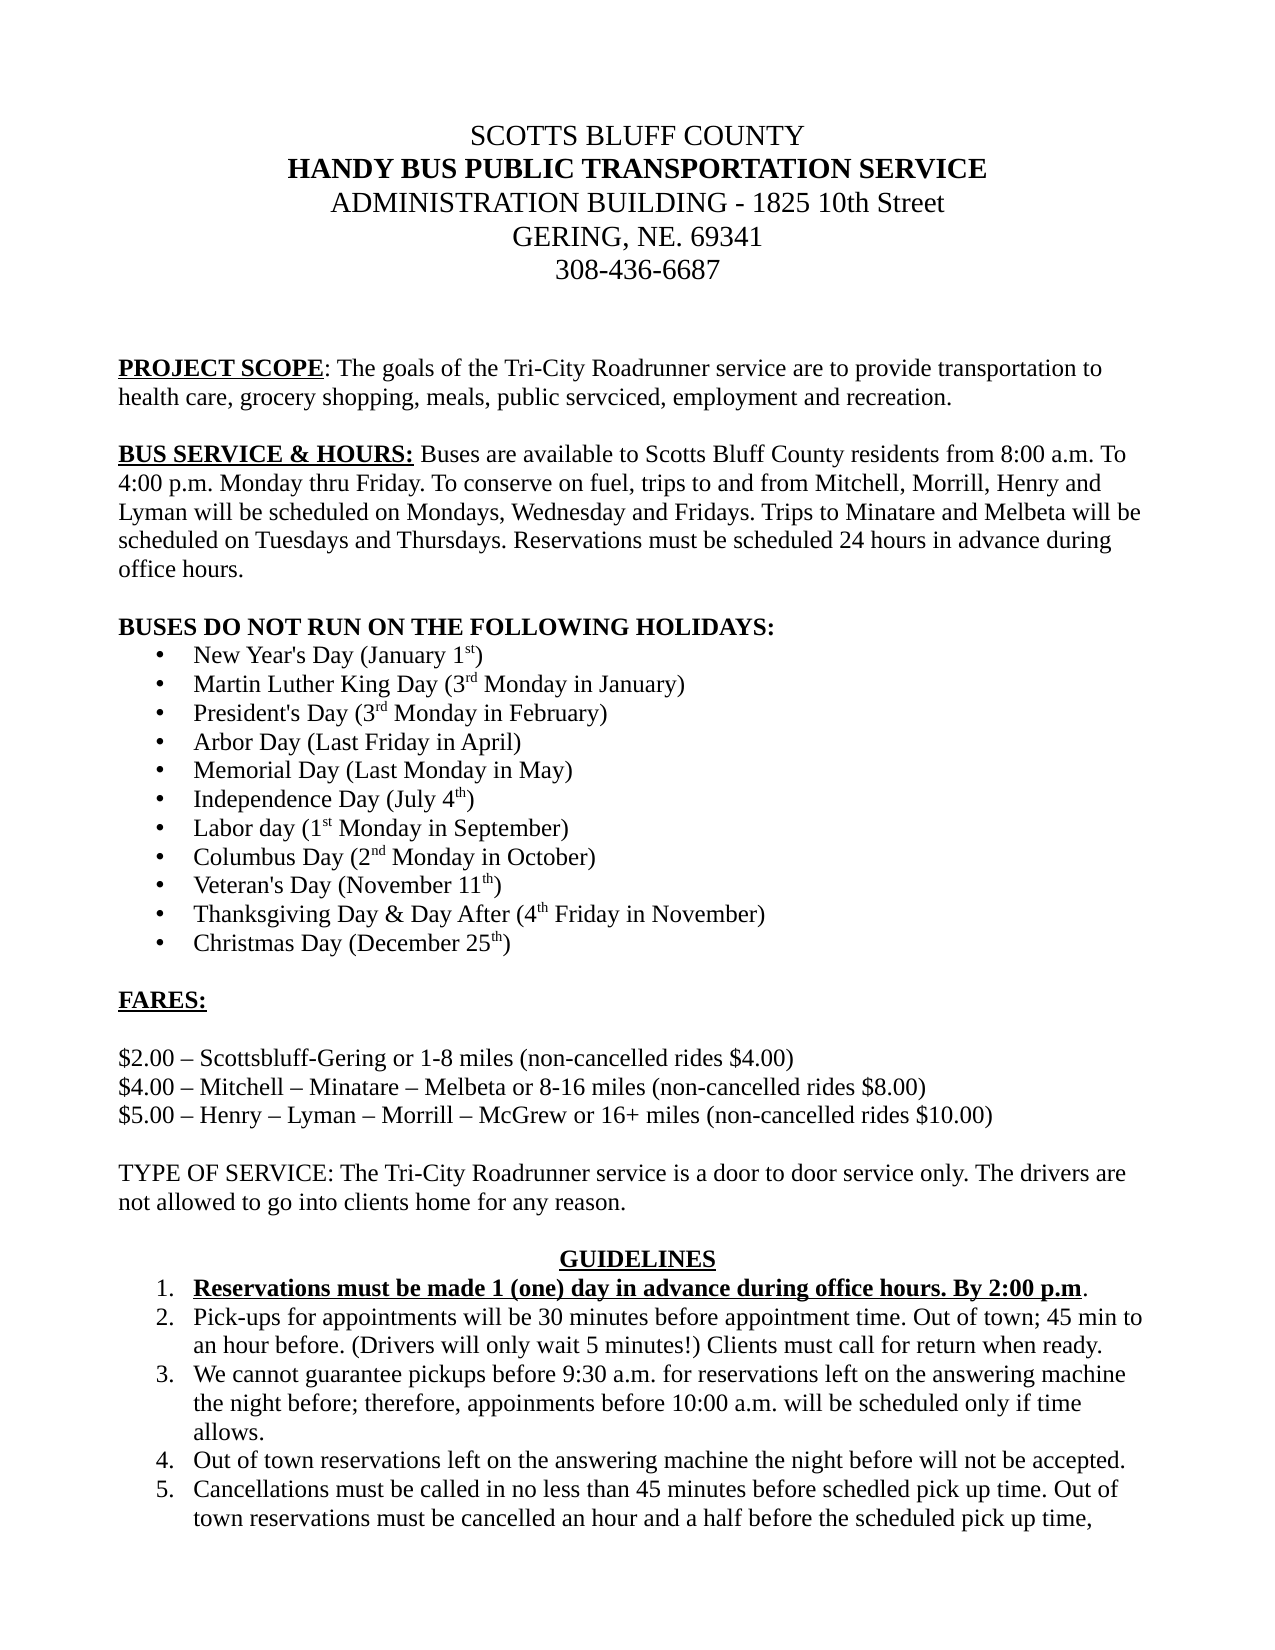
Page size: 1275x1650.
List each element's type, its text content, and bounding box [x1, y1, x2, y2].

list Out of town reservations left on the answering machine the night before will not be accepted. [156, 1445, 1157, 1474]
text FARES: [118, 985, 1157, 1014]
list Labor day (1st Monday in September) [156, 813, 1157, 842]
list We cannot guarantee pickups before 9:30 a.m. for reservations left on the answering machine the night before; therefore, appoinments before 10:00 a.m. will be scheduled only if time allows. [156, 1359, 1157, 1445]
list Memorial Day (Last Monday in May) [156, 755, 1157, 784]
list New Year's Day (January 1st) [156, 640, 1157, 669]
text 308-436-6687 [118, 252, 1157, 286]
text SCOTTS BLUFF COUNTY [118, 118, 1157, 152]
text TYPE OF SERVICE: The Tri-City Roadrunner service is a door to door service only. The drivers are not allowed to go into clients home for any reason. [118, 1158, 1157, 1215]
text PROJECT SCOPE: The goals of the Tri-City Roadrunner service are to provide transportation to health care, grocery shopping, meals, public servciced, employment and recreation. [118, 353, 1157, 410]
list Veteran's Day (November 11th) [156, 870, 1157, 899]
list Christmas Day (December 25th) [156, 928, 1157, 957]
text $5.00 – Henry – Lyman – Morrill – McGrew or 16+ miles (non-cancelled rides $10.00) [118, 1100, 1157, 1129]
text BUS SERVICE & HOURS: Buses are available to Scotts Bluff County residents from 8:00 a.m. To 4:00 p.m. Monday thru Friday. To conserve on fuel, trips to and from Mitchell, Morrill, Henry and Lyman will be scheduled on Mondays, Wednesday and Fridays. Trips to Minatare and Melbeta will be scheduled on Tuesdays and Thursdays. Reservations must be scheduled 24 hours in advance during office hours. [118, 439, 1157, 583]
text ADMINISTRATION BUILDING - 1825 10th Street [118, 185, 1157, 219]
text GUIDELINES [118, 1244, 1157, 1273]
list Independence Day (July 4th) [156, 784, 1157, 813]
list Pick-ups for appointments will be 30 minutes before appointment time. Out of town; 45 min to an hour before. (Drivers will only wait 5 minutes!) Clients must call for return when ready. [156, 1302, 1157, 1359]
list President's Day (3rd Monday in February) [156, 698, 1157, 727]
text $4.00 – Mitchell – Minatare – Melbeta or 8-16 miles (non-cancelled rides $8.00) [118, 1072, 1157, 1100]
text BUSES DO NOT RUN ON THE FOLLOWING HOLIDAYS: [118, 612, 1157, 640]
text GERING, NE. 69341 [118, 219, 1157, 252]
list Martin Luther King Day (3rd Monday in January) [156, 669, 1157, 698]
list Reservations must be made 1 (one) day in advance during office hours. By 2:00 p.m. [156, 1273, 1157, 1302]
list Cancellations must be called in no less than 45 minutes before schedled pick up time. Out of town reservations must be cancelled an hour and a half before the scheduled pick up time, [156, 1474, 1157, 1532]
text $2.00 – Scottsbluff-Gering or 1-8 miles (non-cancelled rides $4.00) [118, 1043, 1157, 1072]
list Columbus Day (2nd Monday in October) [156, 842, 1157, 870]
text HANDY BUS PUBLIC TRANSPORTATION SERVICE [118, 152, 1157, 185]
list Arbor Day (Last Friday in April) [156, 727, 1157, 755]
list Thanksgiving Day & Day After (4th Friday in November) [156, 899, 1157, 928]
